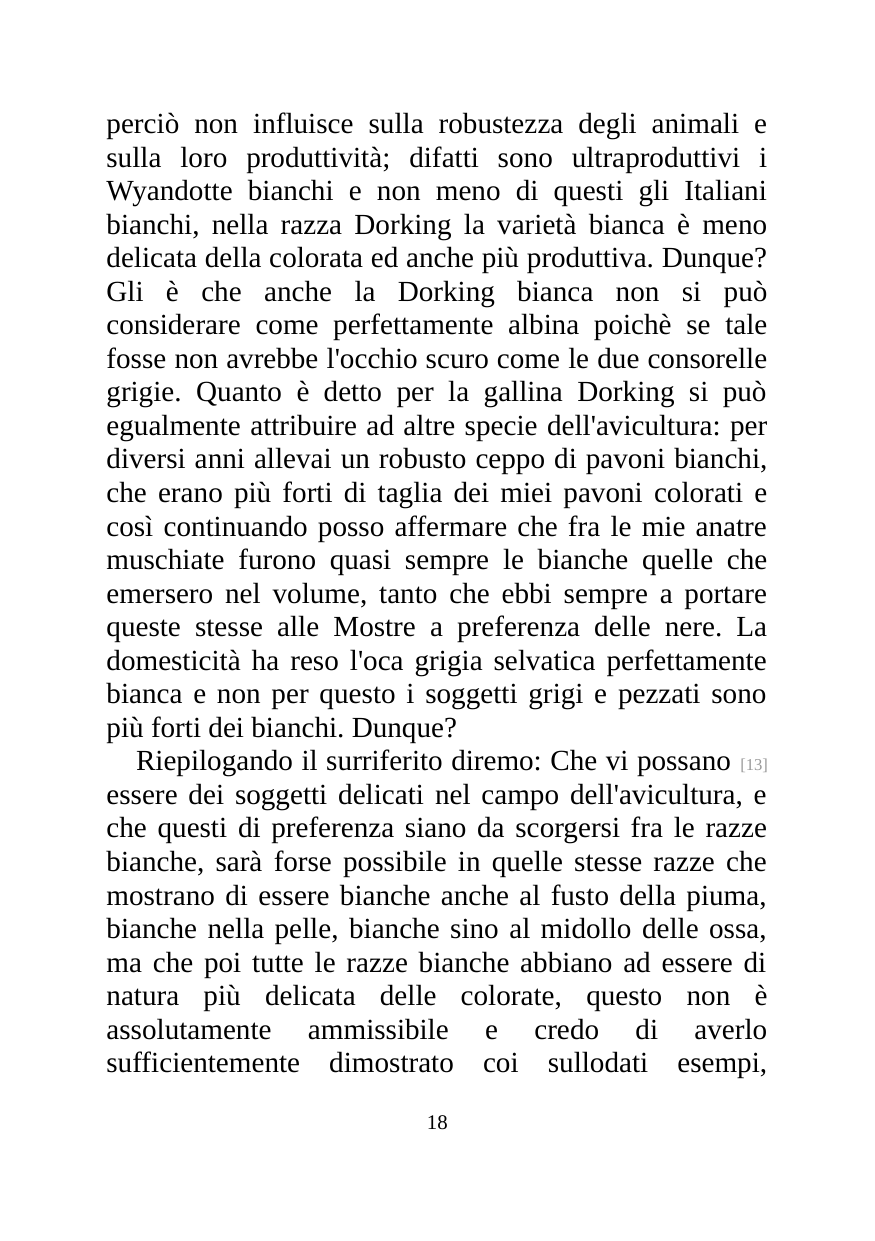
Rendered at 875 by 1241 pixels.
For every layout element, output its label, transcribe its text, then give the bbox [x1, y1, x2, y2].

text Riepilogando il surriferito diremo: Che vi possano [13] essere dei soggetti delicati nel campo dell'avicultura, e che questi di preferenza siano da scorgersi fra le razze bianche, sarà forse possibile in quelle stesse razze che mostrano di essere bianche anche al fusto della piuma, bianche nella pelle, bianche sino al midollo delle ossa, ma che poi tutte le razze bianche abbiano ad essere di natura più delicata delle colorate, questo non è assolutamente ammissibile e credo di averlo sufficientemente dimostrato coi sullodati esempi, [106, 743, 768, 1079]
text perciò non influisce sulla robustezza degli animali e sulla loro produttività; difatti sono ultraproduttivi i Wyandotte bianchi e non meno di questi gli Italiani bianchi, nella razza Dorking la varietà bianca è meno delicata della colorata ed anche più produttiva. Dunque? Gli è che anche la Dorking bianca non si può considerare come perfettamente albina poichè se tale fosse non avrebbe l'occhio scuro come le due consorelle grigie. Quanto è detto per la gallina Dorking si può egualmente attribuire ad altre specie dell'avicultura: per diversi anni allevai un robusto ceppo di pavoni bianchi, che erano più forti di taglia dei miei pavoni colorati e così continuando posso affermare che fra le mie anatre muschiate furono quasi sempre le bianche quelle che emersero nel volume, tanto che ebbi sempre a portare queste stesse alle Mostre a preferenza delle nere. La domesticità ha reso l'oca grigia selvatica perfettamente bianca e non per questo i soggetti grigi e pezzati sono più forti dei bianchi. Dunque? [106, 106, 768, 743]
